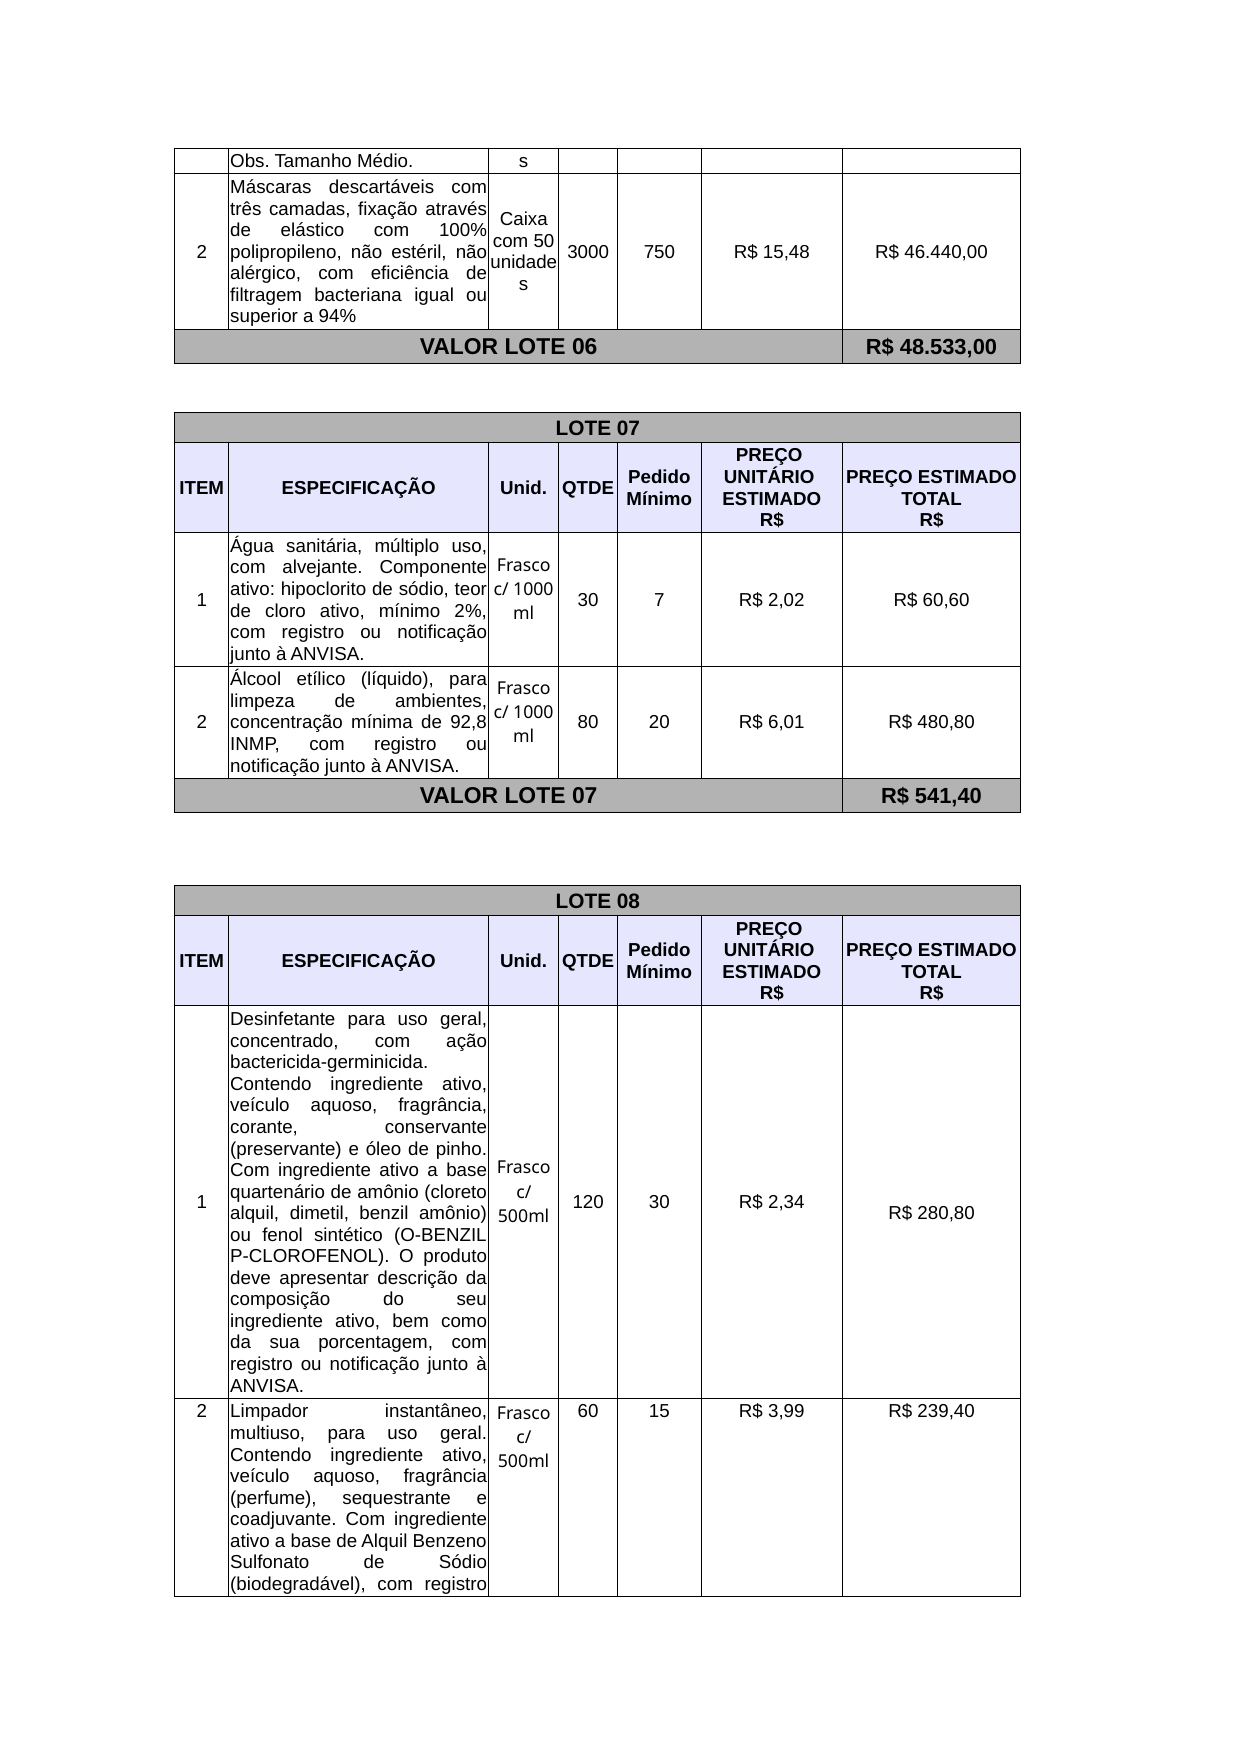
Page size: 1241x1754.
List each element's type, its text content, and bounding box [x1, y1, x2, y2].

table_cell 3000 [559, 174, 617, 328]
table_cell PREÇO UNITÁRIO ESTIMADO R$ [702, 916, 842, 1005]
table_cell R$ 46.440,00 [843, 174, 1020, 328]
table_cell VALOR LOTE 06 [175, 330, 842, 363]
table_cell QTDE [559, 443, 617, 532]
table_cell Água sanitária, múltiplo uso, com alvejante. Componente ativo: hipoclorito de sódio, teor de cloro ativo, mínimo 2%, com registro ou notificação junto à ANVISA. [229, 533, 488, 666]
table_cell 60 [559, 1399, 617, 1596]
table_cell VALOR LOTE 07 [175, 779, 842, 812]
table_cell Pedido Mínimo [618, 443, 701, 532]
table_cell s [489, 149, 558, 173]
table_cell Caixa com 50 unidades [489, 174, 558, 328]
table_cell Frasco c/ 1000 ml [489, 533, 558, 666]
table_cell PREÇO ESTIMADO TOTAL R$ [843, 916, 1020, 1005]
table_header LOTE 08 [175, 886, 1020, 915]
table_cell Limpador instantâneo, multiuso, para uso geral. Contendo ingrediente ativo, veículo aquoso, fragrância (perfume), sequestrante e coadjuvante. Com ingrediente ativo a base de Alquil Benzeno Sulfonato de Sódio (biodegradável), com registro [229, 1399, 488, 1596]
table_cell R$ 15,48 [702, 174, 842, 328]
table_cell ITEM [175, 443, 228, 532]
table_cell Unid. [489, 916, 558, 1005]
table_cell 120 [559, 1006, 617, 1398]
table_cell Desinfetante para uso geral, concentrado, com ação bactericida-germinicida. Contendo ingrediente ativo, veículo aquoso, fragrância, corante, conservante (preservante) e óleo de pinho. Com ingrediente ativo a base quartenário de amônio (cloreto alquil, dimetil, benzil amônio) ou fenol sintético (O-BENZIL P-CLOROFENOL). O produto deve apresentar descrição da composição do seu ingrediente ativo, bem como da sua porcentagem, com registro ou notificação junto à ANVISA. [229, 1006, 488, 1398]
table_cell R$ 60,60 [843, 533, 1020, 666]
table_cell 750 [618, 174, 701, 328]
table_cell Máscaras descartáveis com três camadas, fixação através de elástico com 100% polipropileno, não estéril, não alérgico, com eficiência de filtragem bacteriana igual ou superior a 94% [229, 174, 488, 328]
table_cell 1 [175, 1006, 228, 1398]
table_cell 2 [175, 1399, 228, 1596]
table_cell 15 [618, 1399, 701, 1596]
table_cell [843, 149, 1020, 173]
table_cell Álcool etílico (líquido), para limpeza de ambientes, concentração mínima de 92,8 INMP, com registro ou notificação junto à ANVISA. [229, 667, 488, 778]
table_cell R$ 2,02 [702, 533, 842, 666]
table_cell Frasco c/ 500ml [489, 1399, 558, 1596]
table_cell R$ 280,80 [843, 1006, 1020, 1398]
table_cell 80 [559, 667, 617, 778]
table_cell Frasco c/ 1000 ml [489, 667, 558, 778]
table_cell Frasco c/ 500ml [489, 1006, 558, 1398]
table_cell Obs. Tamanho Médio. [229, 149, 488, 173]
table_cell ESPECIFICAÇÃO [229, 916, 488, 1005]
table_cell [702, 149, 842, 173]
table_cell Unid. [489, 443, 558, 532]
table_cell 7 [618, 533, 701, 666]
table_cell ESPECIFICAÇÃO [229, 443, 488, 532]
table_cell QTDE [559, 916, 617, 1005]
table_cell ITEM [175, 916, 228, 1005]
table_cell 2 [175, 667, 228, 778]
table_cell 30 [559, 533, 617, 666]
table_cell R$ 48.533,00 [843, 330, 1020, 363]
table_cell [618, 149, 701, 173]
table_cell 1 [175, 533, 228, 666]
table_cell 30 [618, 1006, 701, 1398]
table_cell Pedido Mínimo [618, 916, 701, 1005]
table_cell R$ 239,40 [843, 1399, 1020, 1596]
table_cell R$ 6,01 [702, 667, 842, 778]
table_cell R$ 2,34 [702, 1006, 842, 1398]
table_cell R$ 541,40 [843, 779, 1020, 812]
table_cell 20 [618, 667, 701, 778]
table_cell R$ 3,99 [702, 1399, 842, 1596]
table_cell R$ 480,80 [843, 667, 1020, 778]
table_cell PREÇO ESTIMADO TOTAL R$ [843, 443, 1020, 532]
table_cell [175, 149, 228, 173]
table_cell 2 [175, 174, 228, 328]
table_cell [559, 149, 617, 173]
table_header LOTE 07 [175, 413, 1020, 442]
table_cell PREÇO UNITÁRIO ESTIMADO R$ [702, 443, 842, 532]
